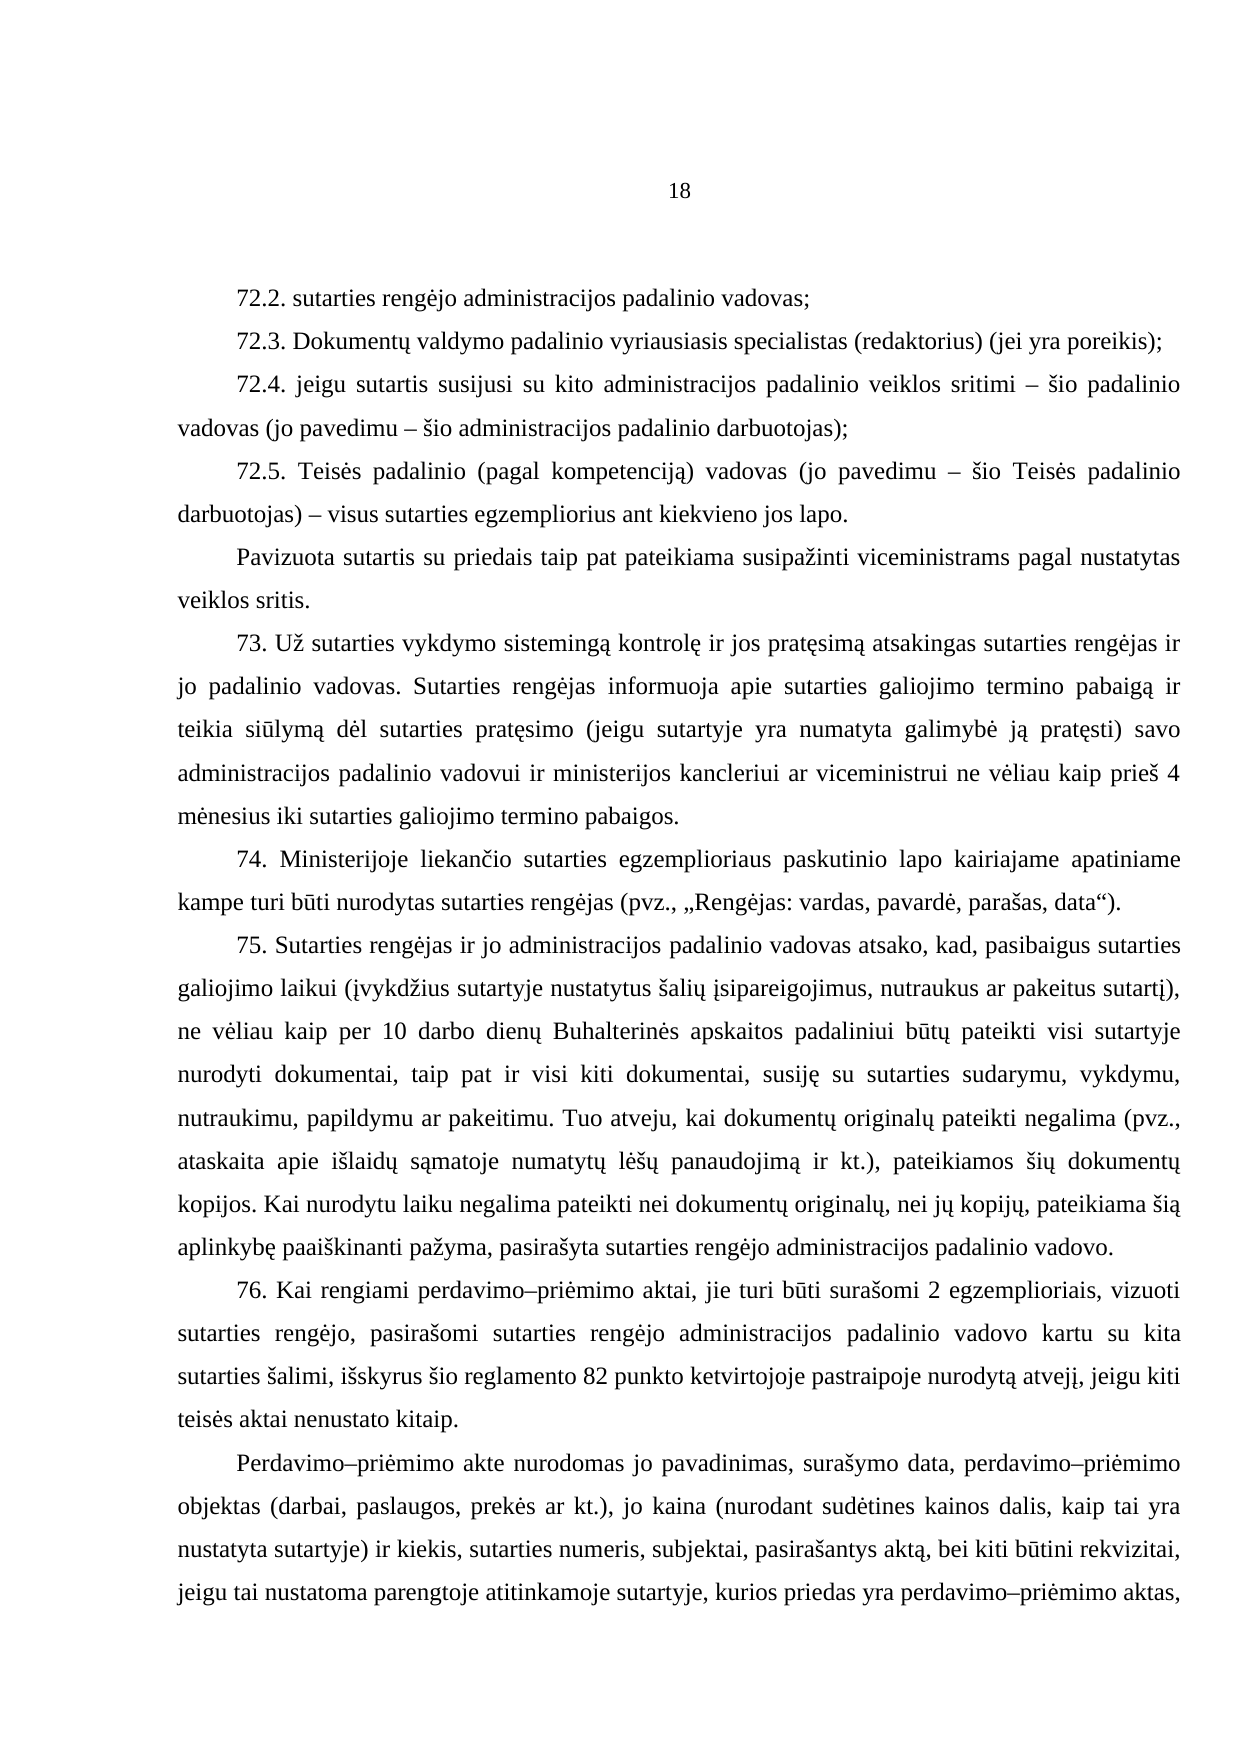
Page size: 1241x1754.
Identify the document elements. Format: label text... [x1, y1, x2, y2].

text Perdavimo–priėmimo akte nurodomas jo pavadinimas, surašymo data, perdavimo–priėmimo objektas (darbai, paslaugos, prekės ar kt.), jo kaina (nurodant sudėtines kainos dalis, kaip tai yra nustatyta sutartyje) ir kiekis, sutarties numeris, subjektai, pasirašantys aktą, bei kiti būtini rekvizitai, jeigu tai nustatoma parengtoje atitinkamoje sutartyje, kurios priedas yra perdavimo–priėmimo aktas, [177, 1448, 1181, 1606]
text 72.3. Dokumentų valdymo padalinio vyriausiasis specialistas (redaktorius) (jei yra poreikis); [177, 326, 1181, 355]
text Pavizuota sutartis su priedais taip pat pateikiama susipažinti viceministrams pagal nustatytas veiklos sritis. [177, 542, 1181, 614]
text 73. Už sutarties vykdymo sistemingą kontrolę ir jos pratęsimą atsakingas sutarties rengėjas ir jo padalinio vadovas. Sutarties rengėjas informuoja apie sutarties galiojimo termino pabaigą ir teikia siūlymą dėl sutarties pratęsimo (jeigu sutartyje yra numatyta galimybė ją pratęsti) savo administracijos padalinio vadovui ir ministerijos kancleriui ar viceministrui ne vėliau kaip prieš 4 mėnesius iki sutarties galiojimo termino pabaigos. [177, 628, 1181, 829]
text 72.4. jeigu sutartis susijusi su kito administracijos padalinio veiklos sritimi – šio padalinio vadovas (jo pavedimu – šio administracijos padalinio darbuotojas); [177, 369, 1181, 441]
text 72.5. Teisės padalinio (pagal kompetenciją) vadovas (jo pavedimu – šio Teisės padalinio darbuotojas) – visus sutarties egzempliorius ant kiekvieno jos lapo. [177, 456, 1181, 528]
text 72.2. sutarties rengėjo administracijos padalinio vadovas; [177, 283, 1181, 312]
text 75. Sutarties rengėjas ir jo administracijos padalinio vadovas atsako, kad, pasibaigus sutarties galiojimo laikui (įvykdžius sutartyje nustatytus šalių įsipareigojimus, nutraukus ar pakeitus sutartį), ne vėliau kaip per 10 darbo dienų Buhalterinės apskaitos padaliniui būtų pateikti visi sutartyje nurodyti dokumentai, taip pat ir visi kiti dokumentai, susiję su sutarties sudarymu, vykdymu, nutraukimu, papildymu ar pakeitimu. Tuo atveju, kai dokumentų originalų pateikti negalima (pvz., ataskaita apie išlaidų sąmatoje numatytų lėšų panaudojimą ir kt.), pateikiamos šių dokumentų kopijos. Kai nurodytu laiku negalima pateikti nei dokumentų originalų, nei jų kopijų, pateikiama šią aplinkybę paaiškinanti pažyma, pasirašyta sutarties rengėjo administracijos padalinio vadovo. [177, 930, 1181, 1261]
text 74. Ministerijoje liekančio sutarties egzemplioriaus paskutinio lapo kairiajame apatiniame kampe turi būti nurodytas sutarties rengėjas (pvz., „Rengėjas: vardas, pavardė, parašas, data“). [177, 844, 1181, 916]
text 76. Kai rengiami perdavimo–priėmimo aktai, jie turi būti surašomi 2 egzemplioriais, vizuoti sutarties rengėjo, pasirašomi sutarties rengėjo administracijos padalinio vadovo kartu su kita sutarties šalimi, išskyrus šio reglamento 82 punkto ketvirtojoje pastraipoje nurodytą atvejį, jeigu kiti teisės aktai nenustato kitaip. [177, 1275, 1181, 1433]
